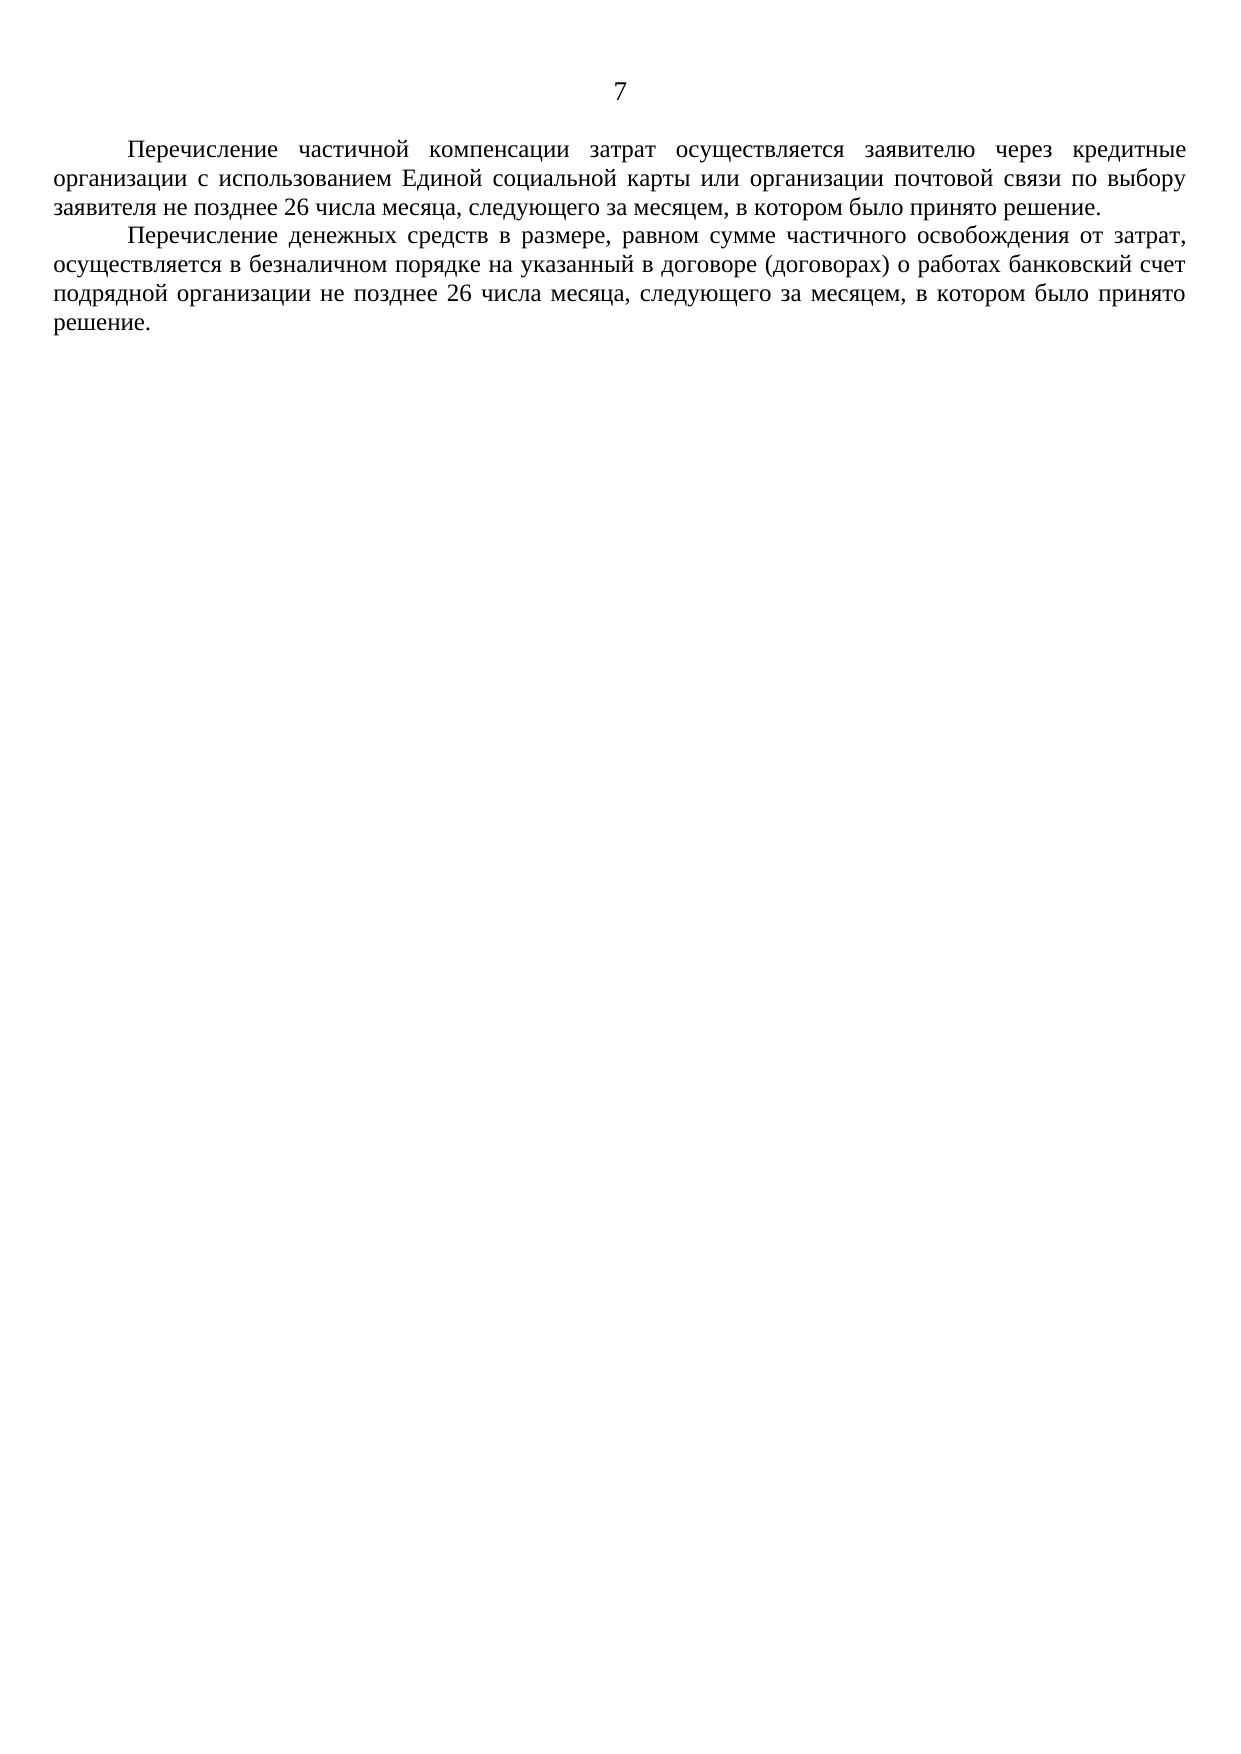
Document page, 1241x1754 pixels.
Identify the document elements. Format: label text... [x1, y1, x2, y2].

text Перечисление частичной компенсации затрат осуществляется заявителю через кредитные организации с использованием Единой социальной карты или организации почтовой связи по выбору заявителя не позднее 26 числа месяца, следующего за месяцем, в котором было принято решение. [53, 134, 1187, 220]
text Перечисление денежных средств в размере, равном сумме частичного освобождения от затрат, осуществляется в безналичном порядке на указанный в договоре (договорах) о работах банковский счет подрядной организации не позднее 26 числа месяца, следующего за месяцем, в котором было принято решение. [53, 220, 1187, 335]
